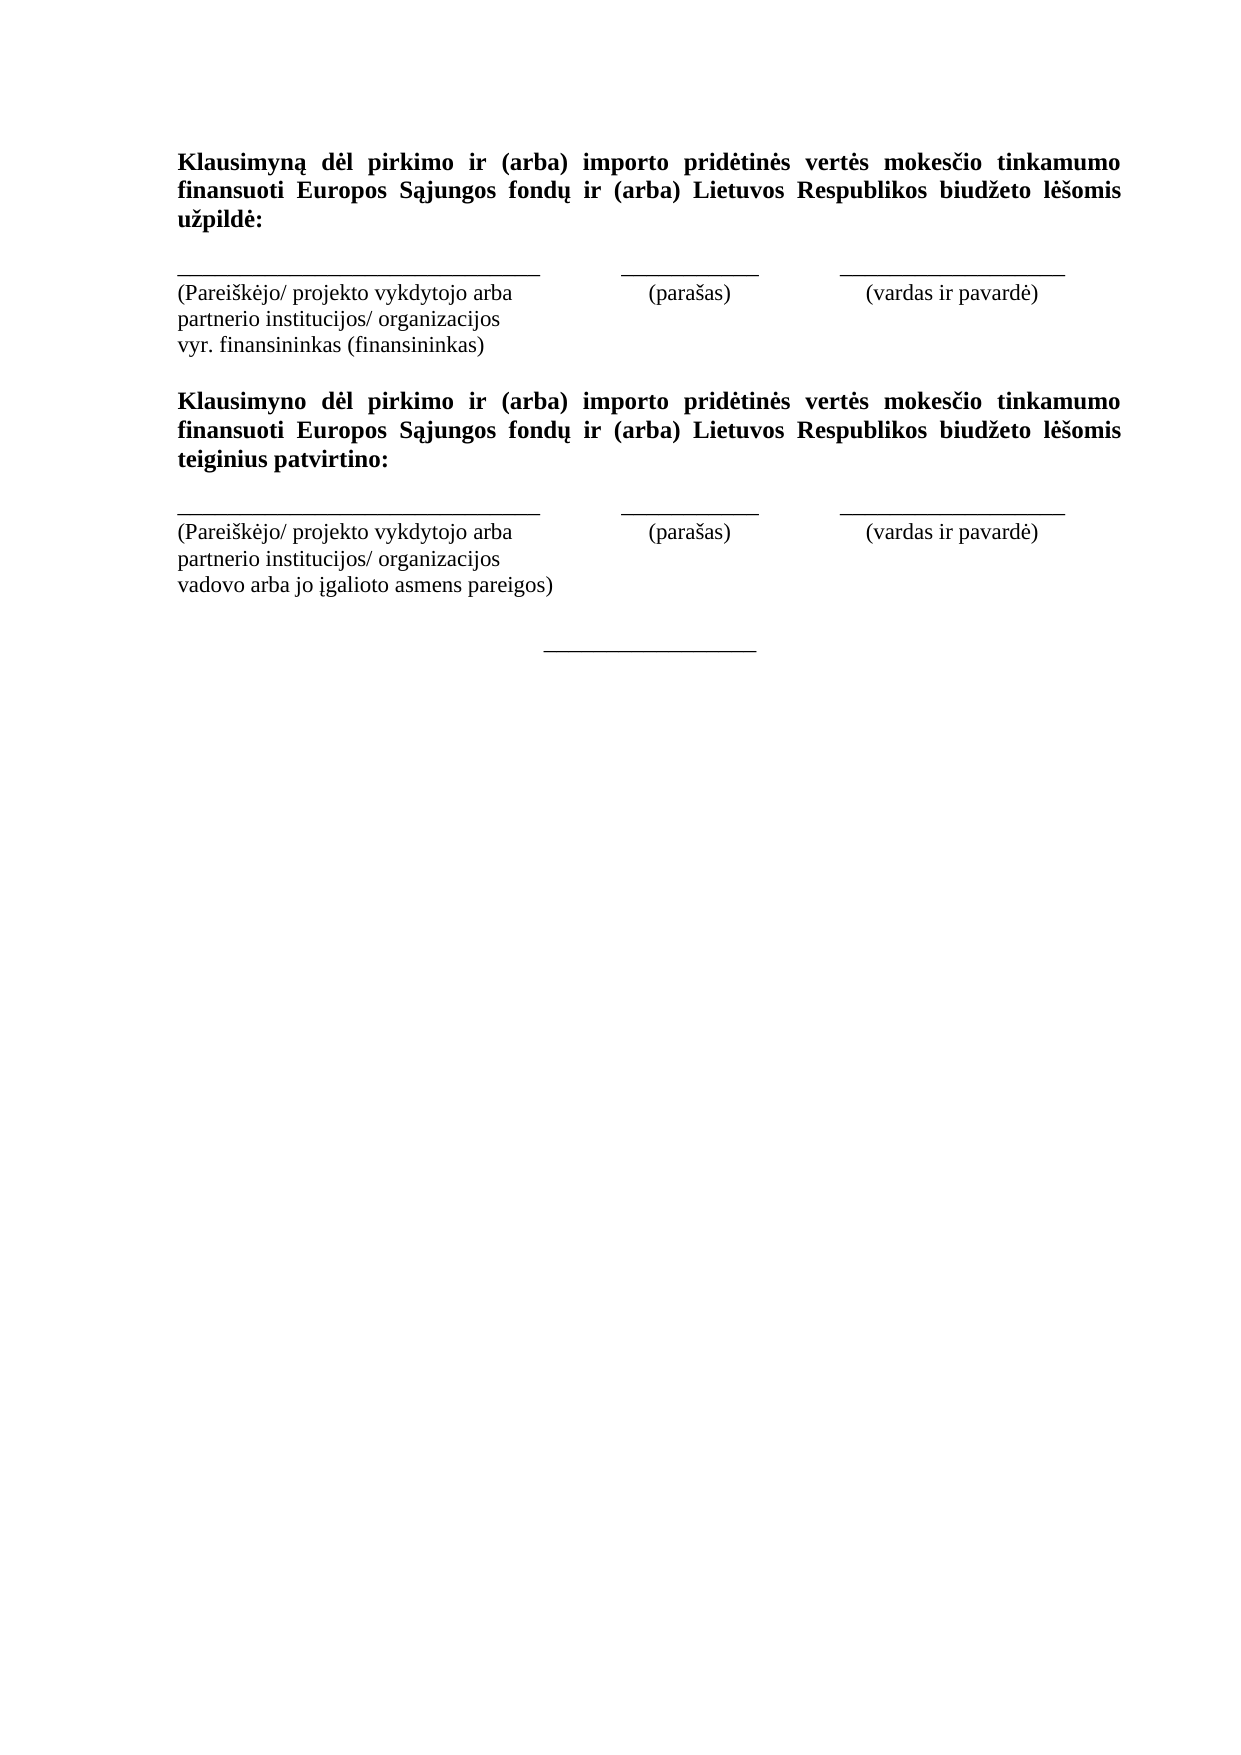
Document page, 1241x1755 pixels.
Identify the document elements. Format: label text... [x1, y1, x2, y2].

text _____________________________ ___________ __________________ [177, 250, 1122, 279]
text (Pareiškėjo/ projekto vykdytojo arba (parašas) (vardas ir pavardė) [177, 279, 1122, 305]
text _____________________________ ___________ __________________ [177, 489, 1122, 518]
text _________________ [177, 626, 1122, 655]
text partnerio institucijos/ organizacijos [177, 544, 1122, 571]
text partnerio institucijos/ organizacijos [177, 305, 1122, 331]
text vadovo arba jo įgalioto asmens pareigos) [177, 571, 786, 597]
text (Pareiškėjo/ projekto vykdytojo arba (parašas) (vardas ir pavardė) [177, 518, 1122, 544]
text Klausimyno dėl pirkimo ir (arba) importo pridėtinės vertės mokesčio tinkamumo finansuoti Europos Sąjungos fondų ir (arba) Lietuvos Respublikos biudžeto lėšomis teiginius patvirtino: [177, 386, 1122, 473]
text vyr. finansininkas (finansininkas) [177, 331, 1122, 358]
text Klausimyną dėl pirkimo ir (arba) importo pridėtinės vertės mokesčio tinkamumo finansuoti Europos Sąjungos fondų ir (arba) Lietuvos Respublikos biudžeto lėšomis užpildė: [177, 147, 1122, 233]
